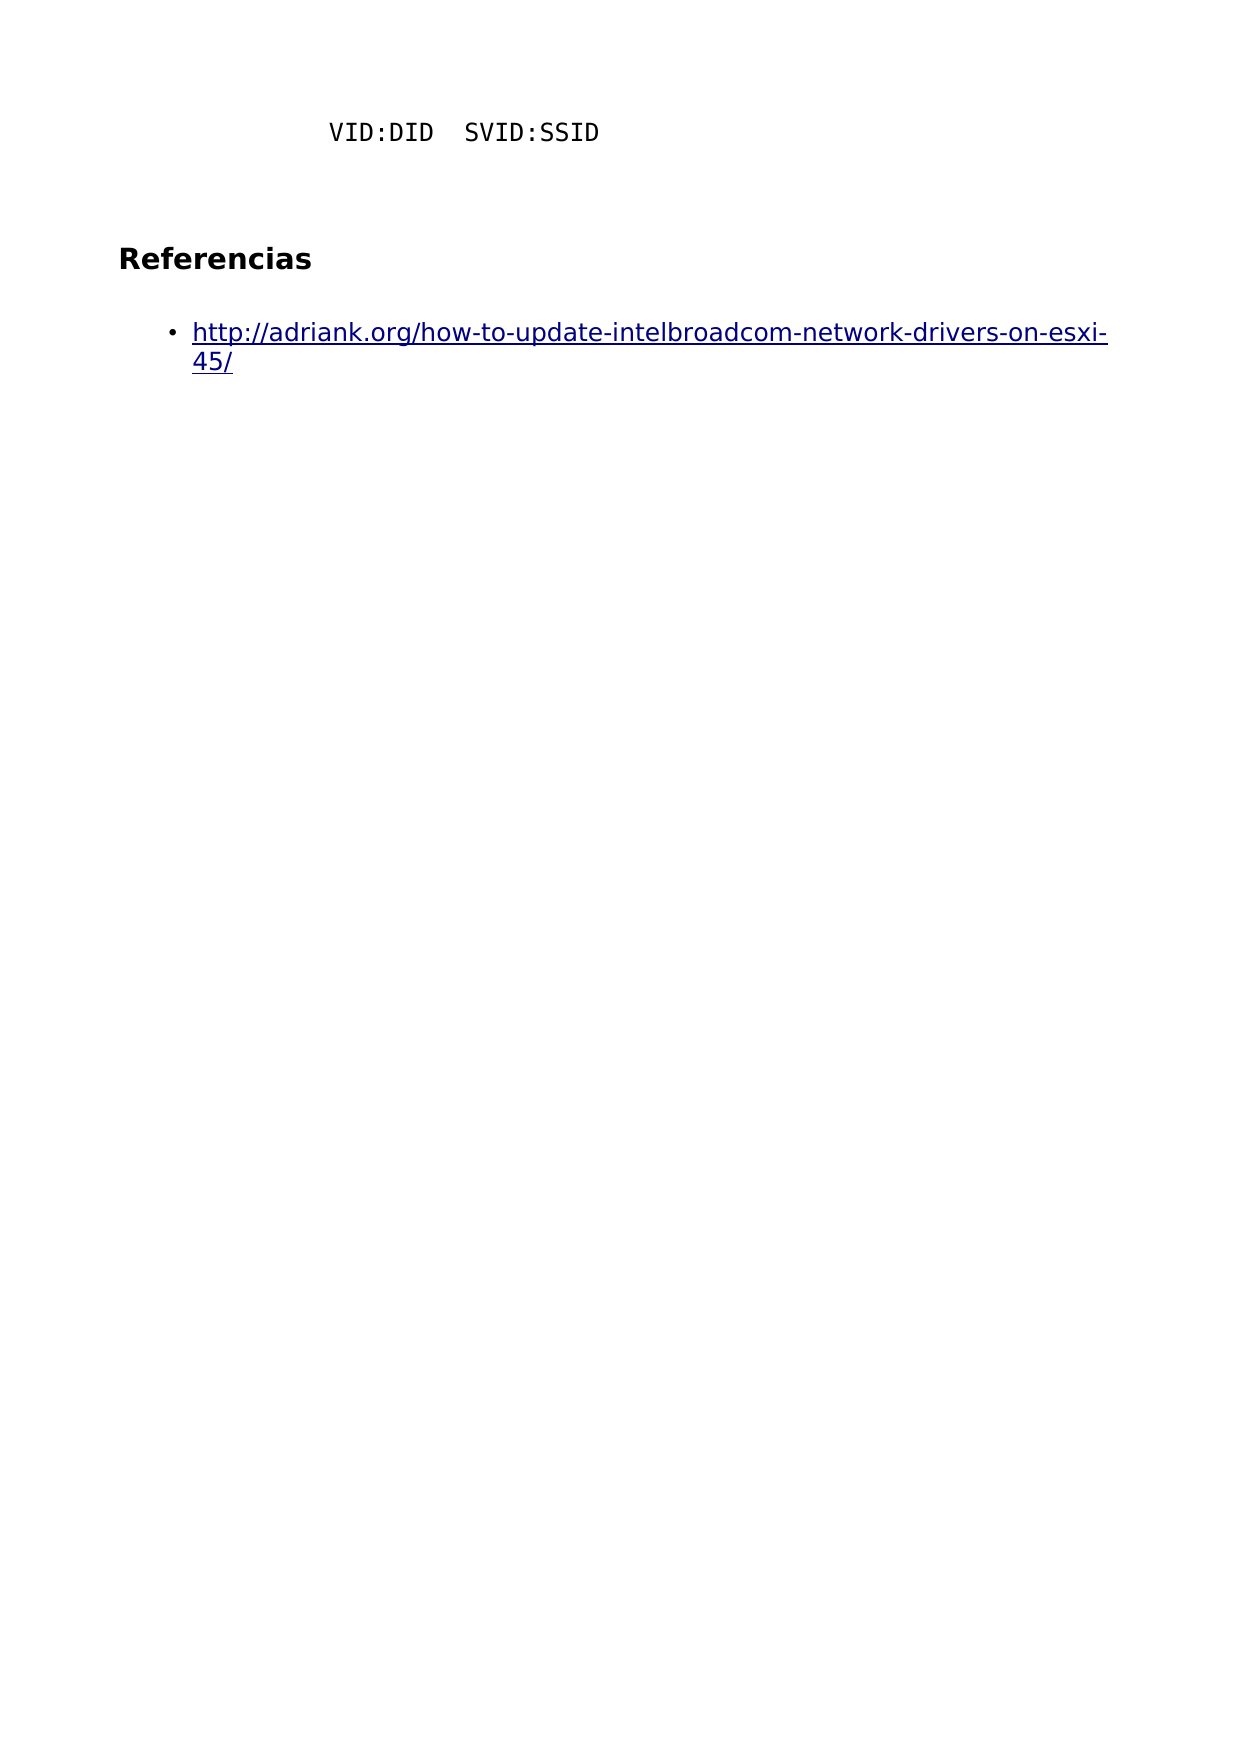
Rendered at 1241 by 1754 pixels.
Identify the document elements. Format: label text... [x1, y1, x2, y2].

text VID:DID SVID:SSID [118, 118, 1122, 206]
subtitle Referencias [118, 242, 1122, 276]
list http://adriank.org/how-to-update-intelbroadcom-network-drivers-on-esxi-45/ [177, 318, 1122, 377]
